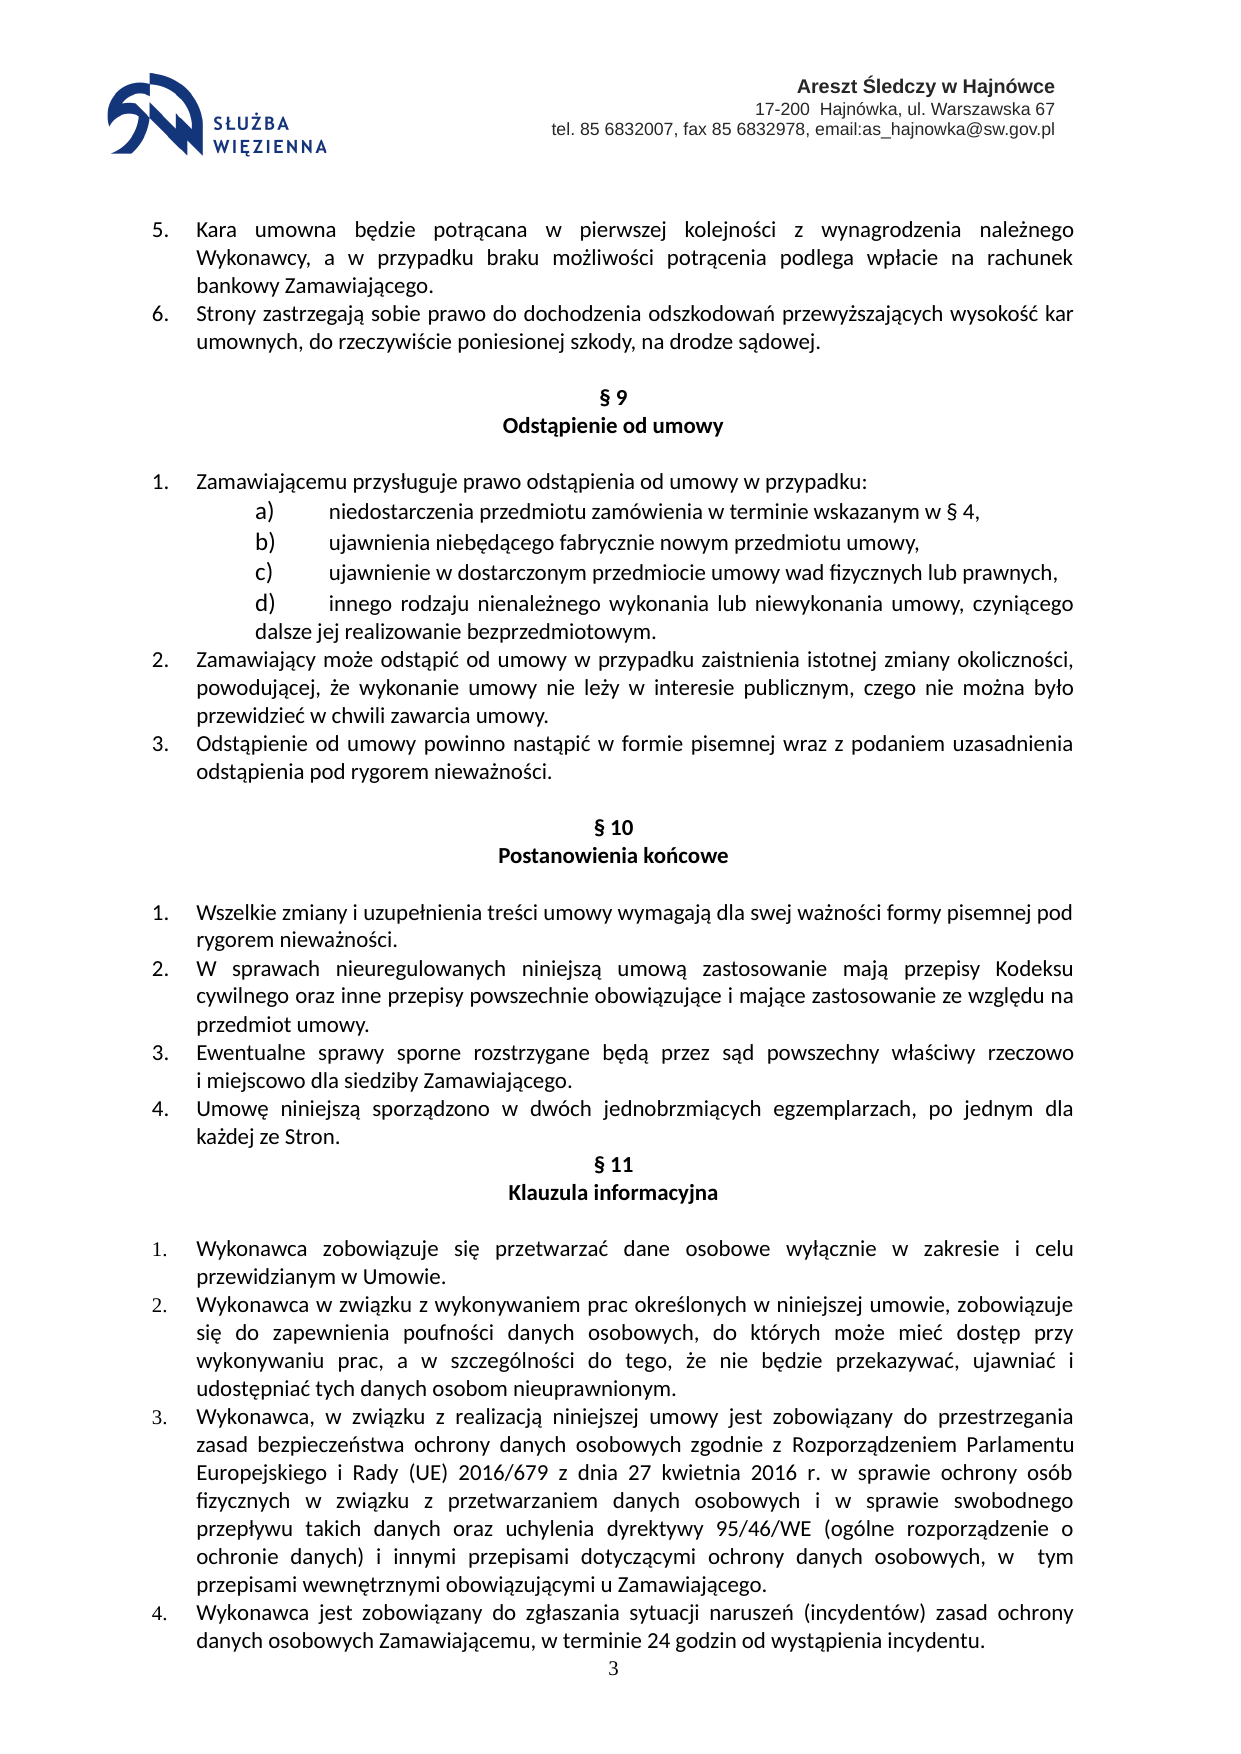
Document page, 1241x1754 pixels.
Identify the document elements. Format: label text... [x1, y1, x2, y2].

list Wykonawca w związku z wykonywaniem prac określonych w niniejszej umowie, zobowiązuje się do zapewnienia poufności danych osobowych, do których może mieć dostęp przy wykonywaniu prac, a w szczególności do tego, że nie będzie przekazywać, ujawniać i udostępniać tych danych osobom nieuprawnionym. [152, 1290, 1075, 1402]
list Zamawiającemu przysługuje prawo odstąpienia od umowy w przypadku: [152, 467, 1075, 495]
text § 9 [152, 383, 1075, 411]
list Wykonawca zobowiązuje się przetwarzać dane osobowe wyłącznie w zakresie i celu przewidzianym w Umowie. [152, 1234, 1075, 1290]
list Wykonawca, w związku z realizacją niniejszej umowy jest zobowiązany do przestrzegania zasad bezpieczeństwa ochrony danych osobowych zgodnie z Rozporządzeniem Parlamentu Europejskiego i Rady (UE) 2016/679 z dnia 27 kwietnia 2016 r. w sprawie ochrony osób fizycznych w związku z przetwarzaniem danych osobowych i w sprawie swobodnego przepływu takich danych oraz uchylenia dyrektywy 95/46/WE (ogólne rozporządzenie o ochronie danych) i innymi przepisami dotyczącymi ochrony danych osobowych, w tym przepisami wewnętrznymi obowiązującymi u Zamawiającego. [152, 1402, 1075, 1598]
list Umowę niniejszą sporządzono w dwóch jednobrzmiących egzemplarzach, po jednym dla każdej ze Stron. [152, 1094, 1075, 1150]
text Odstąpienie od umowy [152, 411, 1075, 439]
list Zamawiający może odstąpić od umowy w przypadku zaistnienia istotnej zmiany okoliczności, powodującej, że wykonanie umowy nie leży w interesie publicznym, czego nie można było przewidzieć w chwili zawarcia umowy. [152, 645, 1075, 729]
list ujawnienia niebędącego fabrycznie nowym przedmiotu umowy, [255, 526, 1075, 556]
list niedostarczenia przedmiotu zamówienia w terminie wskazanym w § 4, [255, 495, 1075, 526]
list ujawnienie w dostarczonym przedmiocie umowy wad fizycznych lub prawnych, [255, 556, 1075, 587]
text § 10 [152, 813, 1075, 842]
list innego rodzaju nienależnego wykonania lub niewykonania umowy, czyniącego dalsze jej realizowanie bezprzedmiotowym. [255, 587, 1075, 645]
text Klauzula informacyjna [152, 1178, 1075, 1206]
list Odstąpienie od umowy powinno nastąpić w formie pisemnej wraz z podaniem uzasadnienia odstąpienia pod rygorem nieważności. [152, 729, 1075, 786]
list Ewentualne sprawy sporne rozstrzygane będą przez sąd powszechny właściwy rzeczowo i miejscowo dla siedziby Zamawiającego. [152, 1038, 1075, 1094]
list Strony zastrzegają sobie prawo do dochodzenia odszkodowań przewyższających wysokość kar umownych, do rzeczywiście poniesionej szkody, na drodze sądowej. [152, 299, 1075, 355]
text Postanowienia końcowe [152, 842, 1075, 869]
list W sprawach nieuregulowanych niniejszą umową zastosowanie mają przepisy Kodeksu cywilnego oraz inne przepisy powszechnie obowiązujące i mające zastosowanie ze względu na przedmiot umowy. [152, 954, 1075, 1038]
list Wszelkie zmiany i uzupełnienia treści umowy wymagają dla swej ważności formy pisemnej pod rygorem nieważności. [152, 898, 1075, 954]
list Kara umowna będzie potrącana w pierwszej kolejności z wynagrodzenia należnego Wykonawcy, a w przypadku braku możliwości potrącenia podlega wpłacie na rachunek bankowy Zamawiającego. [152, 215, 1075, 299]
list Wykonawca jest zobowiązany do zgłaszania sytuacji naruszeń (incydentów) zasad ochrony danych osobowych Zamawiającemu, w terminie 24 godzin od wystąpienia incydentu. [152, 1598, 1075, 1654]
text § 11 [152, 1150, 1075, 1178]
